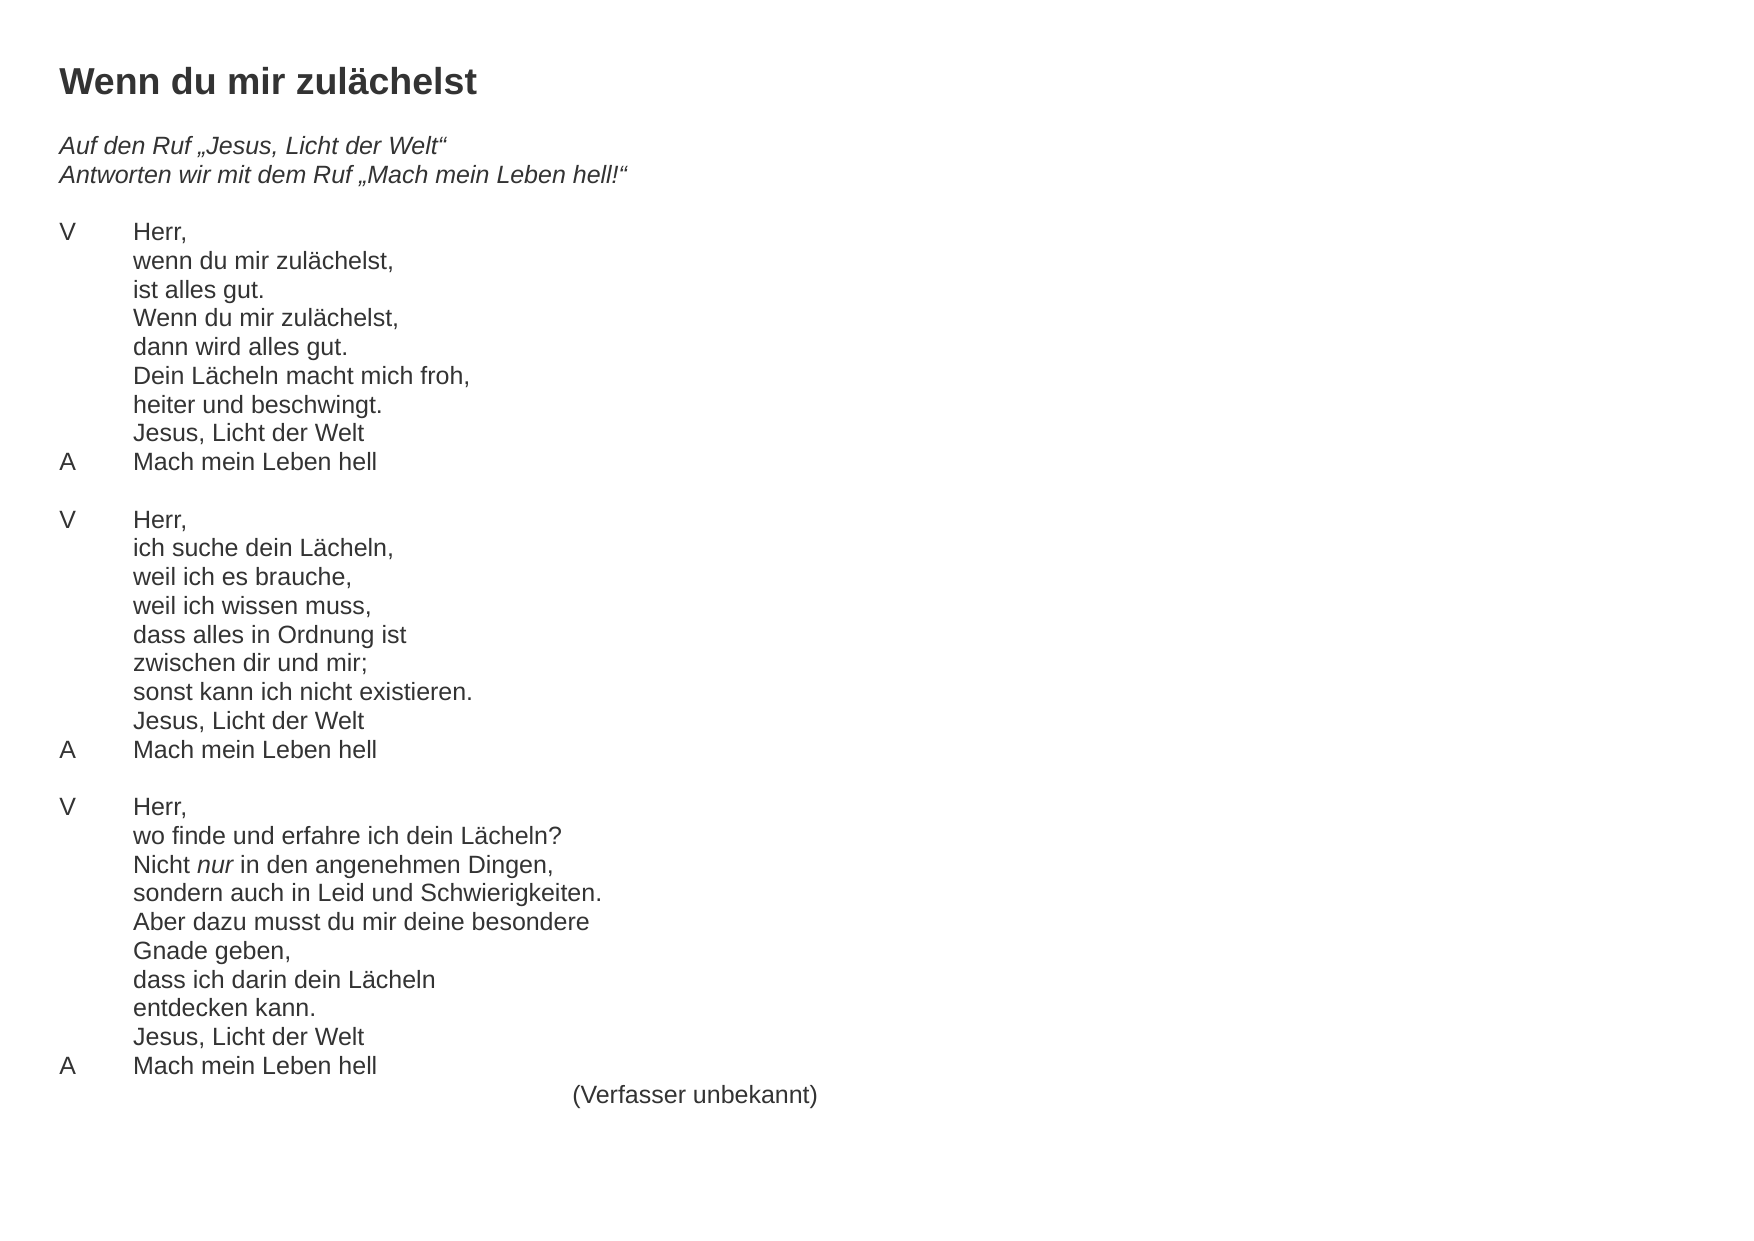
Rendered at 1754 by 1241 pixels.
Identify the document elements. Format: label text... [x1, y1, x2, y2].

text wo finde und erfahre ich dein Lächeln? [133, 821, 818, 850]
text dass alles in Ordnung ist [133, 620, 818, 648]
text V Herr, [59, 505, 818, 533]
text weil ich es brauche, [133, 562, 818, 591]
text ich suche dein Lächeln, [133, 533, 818, 562]
text entdecken kann. [133, 993, 818, 1022]
text ist alles gut. [133, 275, 818, 303]
text Jesus, Licht der Welt [133, 1022, 818, 1051]
text sondern auch in Leid und Schwierigkeiten. [133, 878, 818, 907]
text sonst kann ich nicht existieren. [133, 677, 818, 706]
text Auf den Ruf „Jesus, Licht der Welt“ [59, 131, 818, 160]
text heiter und beschwingt. [133, 390, 818, 418]
text Antworten wir mit dem Ruf „Mach mein Leben hell!“ [59, 160, 818, 188]
text A Mach mein Leben hell [59, 1051, 818, 1080]
text wenn du mir zulächelst, [133, 246, 818, 275]
text Jesus, Licht der Welt [133, 706, 818, 735]
text zwischen dir und mir; [133, 648, 818, 677]
text Gnade geben, [133, 936, 818, 965]
text weil ich wissen muss, [133, 591, 818, 620]
text A Mach mein Leben hell [59, 447, 818, 476]
text A Mach mein Leben hell [59, 735, 818, 763]
text dann wird alles gut. [133, 332, 818, 361]
text Wenn du mir zulächelst [59, 59, 818, 102]
text Jesus, Licht der Welt [133, 418, 818, 447]
text dass ich darin dein Lächeln [133, 965, 818, 993]
text Dein Lächeln macht mich froh, [133, 361, 818, 390]
text Wenn du mir zulächelst, [133, 303, 818, 332]
text V Herr, [59, 217, 818, 246]
text (Verfasser unbekannt) [59, 1080, 818, 1108]
text Aber dazu musst du mir deine besondere [133, 907, 818, 936]
text Nicht nur in den angenehmen Dingen, [133, 850, 818, 878]
text V Herr, [59, 792, 818, 821]
